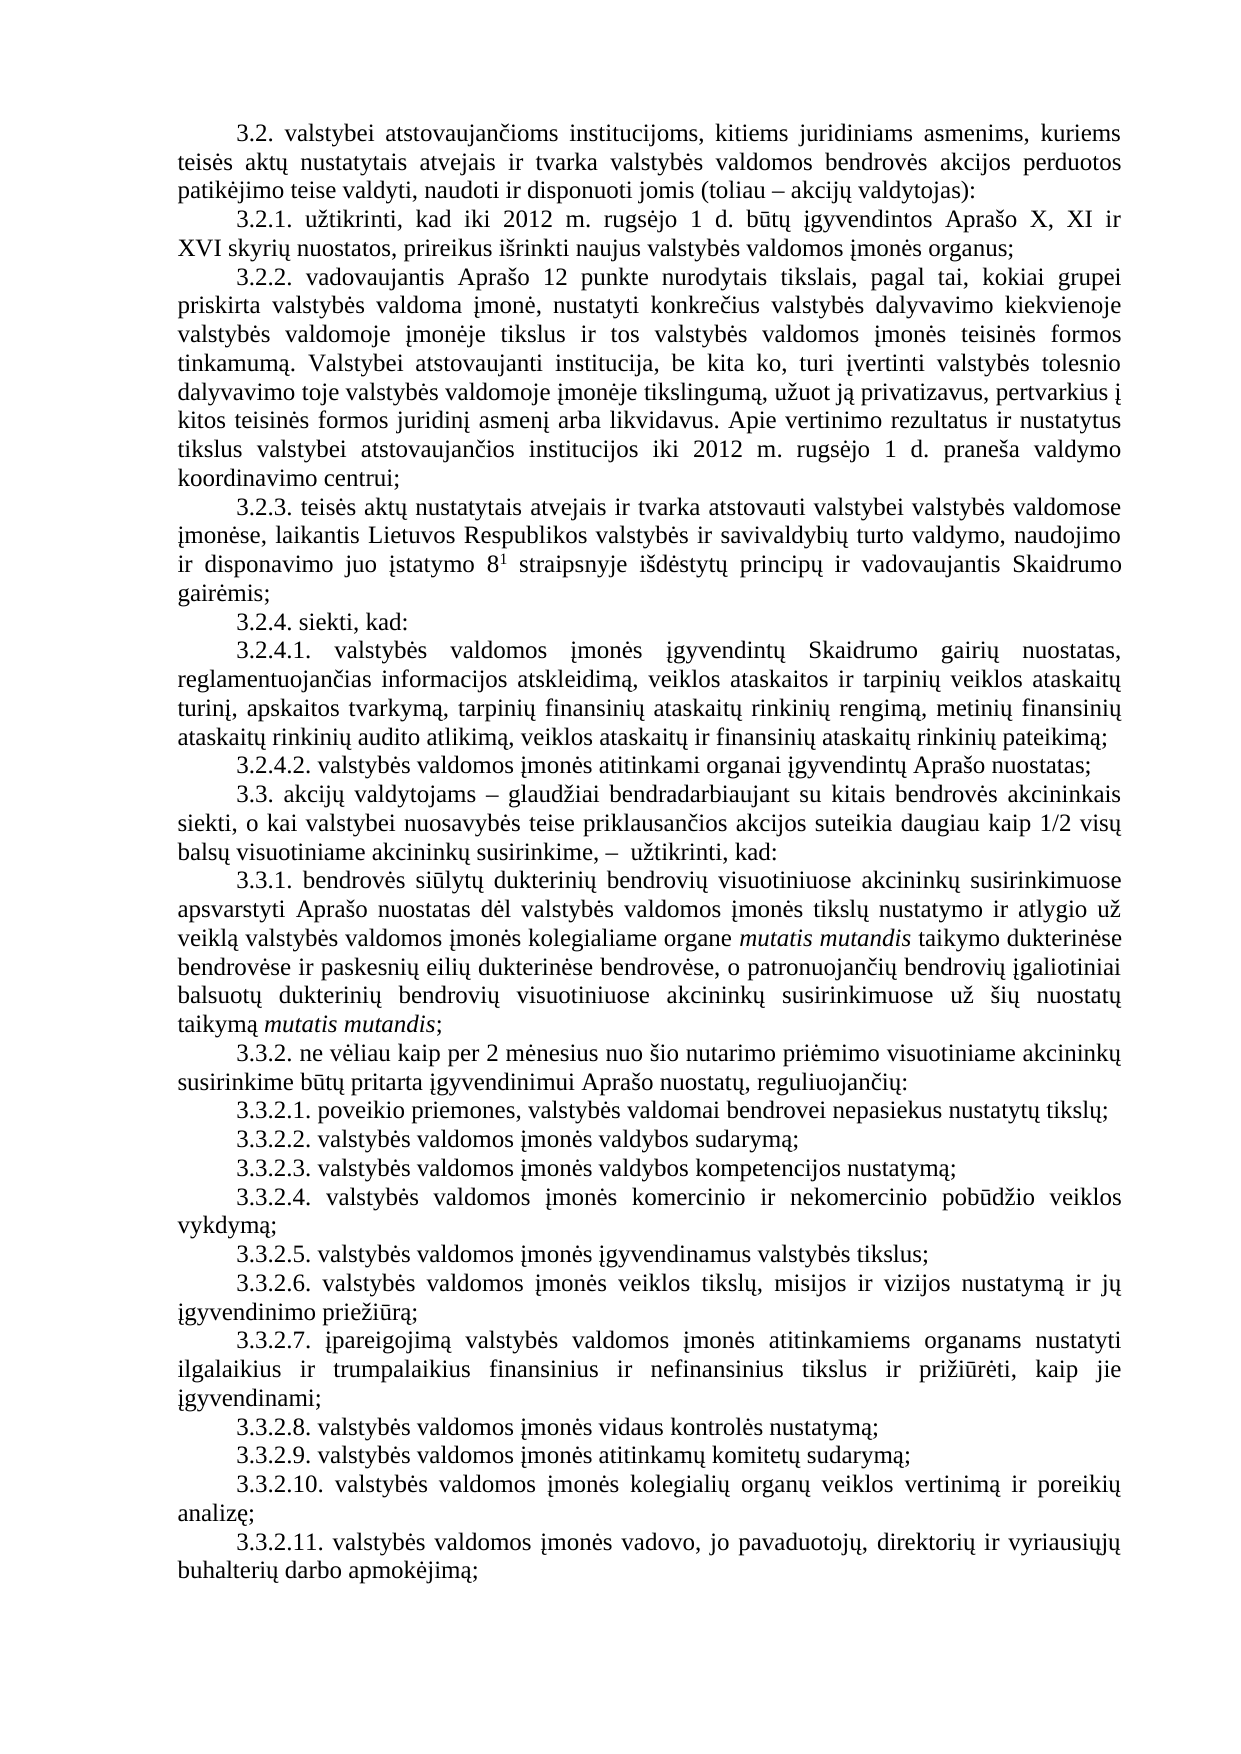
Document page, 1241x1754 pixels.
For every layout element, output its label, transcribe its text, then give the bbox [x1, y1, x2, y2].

text 3.3.2.8. valstybės valdomos įmonės vidaus kontrolės nustatymą; [177, 1412, 1122, 1441]
text 3.2.4.1. valstybės valdomos įmonės įgyvendintų Skaidrumo gairių nuostatas, reglamentuojančias informacijos atskleidimą, veiklos ataskaitos ir tarpinių veiklos ataskaitų turinį, apskaitos tvarkymą, tarpinių finansinių ataskaitų rinkinių rengimą, metinių finansinių ataskaitų rinkinių audito atlikimą, veiklos ataskaitų ir finansinių ataskaitų rinkinių pateikimą; [177, 636, 1122, 751]
text 3.3.2.3. valstybės valdomos įmonės valdybos kompetencijos nustatymą; [177, 1153, 1122, 1182]
text 3.3.2. ne vėliau kaip per 2 mėnesius nuo šio nutarimo priėmimo visuotiniame akcininkų susirinkime būtų pritarta įgyvendinimui Aprašo nuostatų, reguliuojančių: [177, 1038, 1122, 1096]
text 3.3.2.1. poveikio priemones, valstybės valdomai bendrovei nepasiekus nustatytų tikslų; [177, 1096, 1122, 1124]
text 3.3. akcijų valdytojams – glaudžiai bendradarbiaujant su kitais bendrovės akcininkais siekti, o kai valstybei nuosavybės teise priklausančios akcijos suteikia daugiau kaip 1/2 visų balsų visuotiniame akcininkų susirinkime, – užtikrinti, kad: [177, 779, 1122, 866]
text 3.2. valstybei atstovaujančioms institucijoms, kitiems juridiniams asmenims, kuriems teisės aktų nustatytais atvejais ir tvarka valstybės valdomos bendrovės akcijos perduotos patikėjimo teise valdyti, naudoti ir disponuoti jomis (toliau – akcijų valdytojas): [177, 118, 1122, 204]
text 3.3.2.7. įpareigojimą valstybės valdomos įmonės atitinkamiems organams nustatyti ilgalaikius ir trumpalaikius finansinius ir nefinansinius tikslus ir prižiūrėti, kaip jie įgyvendinami; [177, 1326, 1122, 1412]
text 3.3.2.4. valstybės valdomos įmonės komercinio ir nekomercinio pobūdžio veiklos vykdymą; [177, 1182, 1122, 1239]
text 3.3.2.5. valstybės valdomos įmonės įgyvendinamus valstybės tikslus; [177, 1239, 1122, 1268]
text 3.3.2.6. valstybės valdomos įmonės veiklos tikslų, misijos ir vizijos nustatymą ir jų įgyvendinimo priežiūrą; [177, 1268, 1122, 1326]
text 3.2.1. užtikrinti, kad iki 2012 m. rugsėjo 1 d. būtų įgyvendintos Aprašo X, XI ir XVI skyrių nuostatos, prireikus išrinkti naujus valstybės valdomos įmonės organus; [177, 204, 1122, 262]
text 3.3.2.11. valstybės valdomos įmonės vadovo, jo pavaduotojų, direktorių ir vyriausiųjų buhalterių darbo apmokėjimą; [177, 1527, 1122, 1584]
text 3.3.2.10. valstybės valdomos įmonės kolegialių organų veiklos vertinimą ir poreikių analizę; [177, 1469, 1122, 1527]
text 3.3.2.2. valstybės valdomos įmonės valdybos sudarymą; [177, 1124, 1122, 1153]
text 3.2.4.2. valstybės valdomos įmonės atitinkami organai įgyvendintų Aprašo nuostatas; [177, 751, 1122, 779]
text 3.2.3. teisės aktų nustatytais atvejais ir tvarka atstovauti valstybei valstybės valdomose įmonėse, laikantis Lietuvos Respublikos valstybės ir savivaldybių turto valdymo, naudojimo ir disponavimo juo įstatymo 81 straipsnyje išdėstytų principų ir vadovaujantis Skaidrumo gairėmis; [177, 492, 1122, 607]
text 3.2.4. siekti, kad: [177, 607, 1122, 636]
text 3.3.1. bendrovės siūlytų dukterinių bendrovių visuotiniuose akcininkų susirinkimuose apsvarstyti Aprašo nuostatas dėl valstybės valdomos įmonės tikslų nustatymo ir atlygio už veiklą valstybės valdomos įmonės kolegialiame organe mutatis mutandis taikymo dukterinėse bendrovėse ir paskesnių eilių dukterinėse bendrovėse, o patronuojančių bendrovių įgaliotiniai balsuotų dukterinių bendrovių visuotiniuose akcininkų susirinkimuose už šių nuostatų taikymą mutatis mutandis; [177, 866, 1122, 1038]
text 3.2.2. vadovaujantis Aprašo 12 punkte nurodytais tikslais, pagal tai, kokiai grupei priskirta valstybės valdoma įmonė, nustatyti konkrečius valstybės dalyvavimo kiekvienoje valstybės valdomoje įmonėje tikslus ir tos valstybės valdomos įmonės teisinės formos tinkamumą. Valstybei atstovaujanti institucija, be kita ko, turi įvertinti valstybės tolesnio dalyvavimo toje valstybės valdomoje įmonėje tikslingumą, užuot ją privatizavus, pertvarkius į kitos teisinės formos juridinį asmenį arba likvidavus. Apie vertinimo rezultatus ir nustatytus tikslus valstybei atstovaujančios institucijos iki 2012 m. rugsėjo 1 d. praneša valdymo koordinavimo centrui; [177, 262, 1122, 492]
text 3.3.2.9. valstybės valdomos įmonės atitinkamų komitetų sudarymą; [177, 1441, 1122, 1469]
